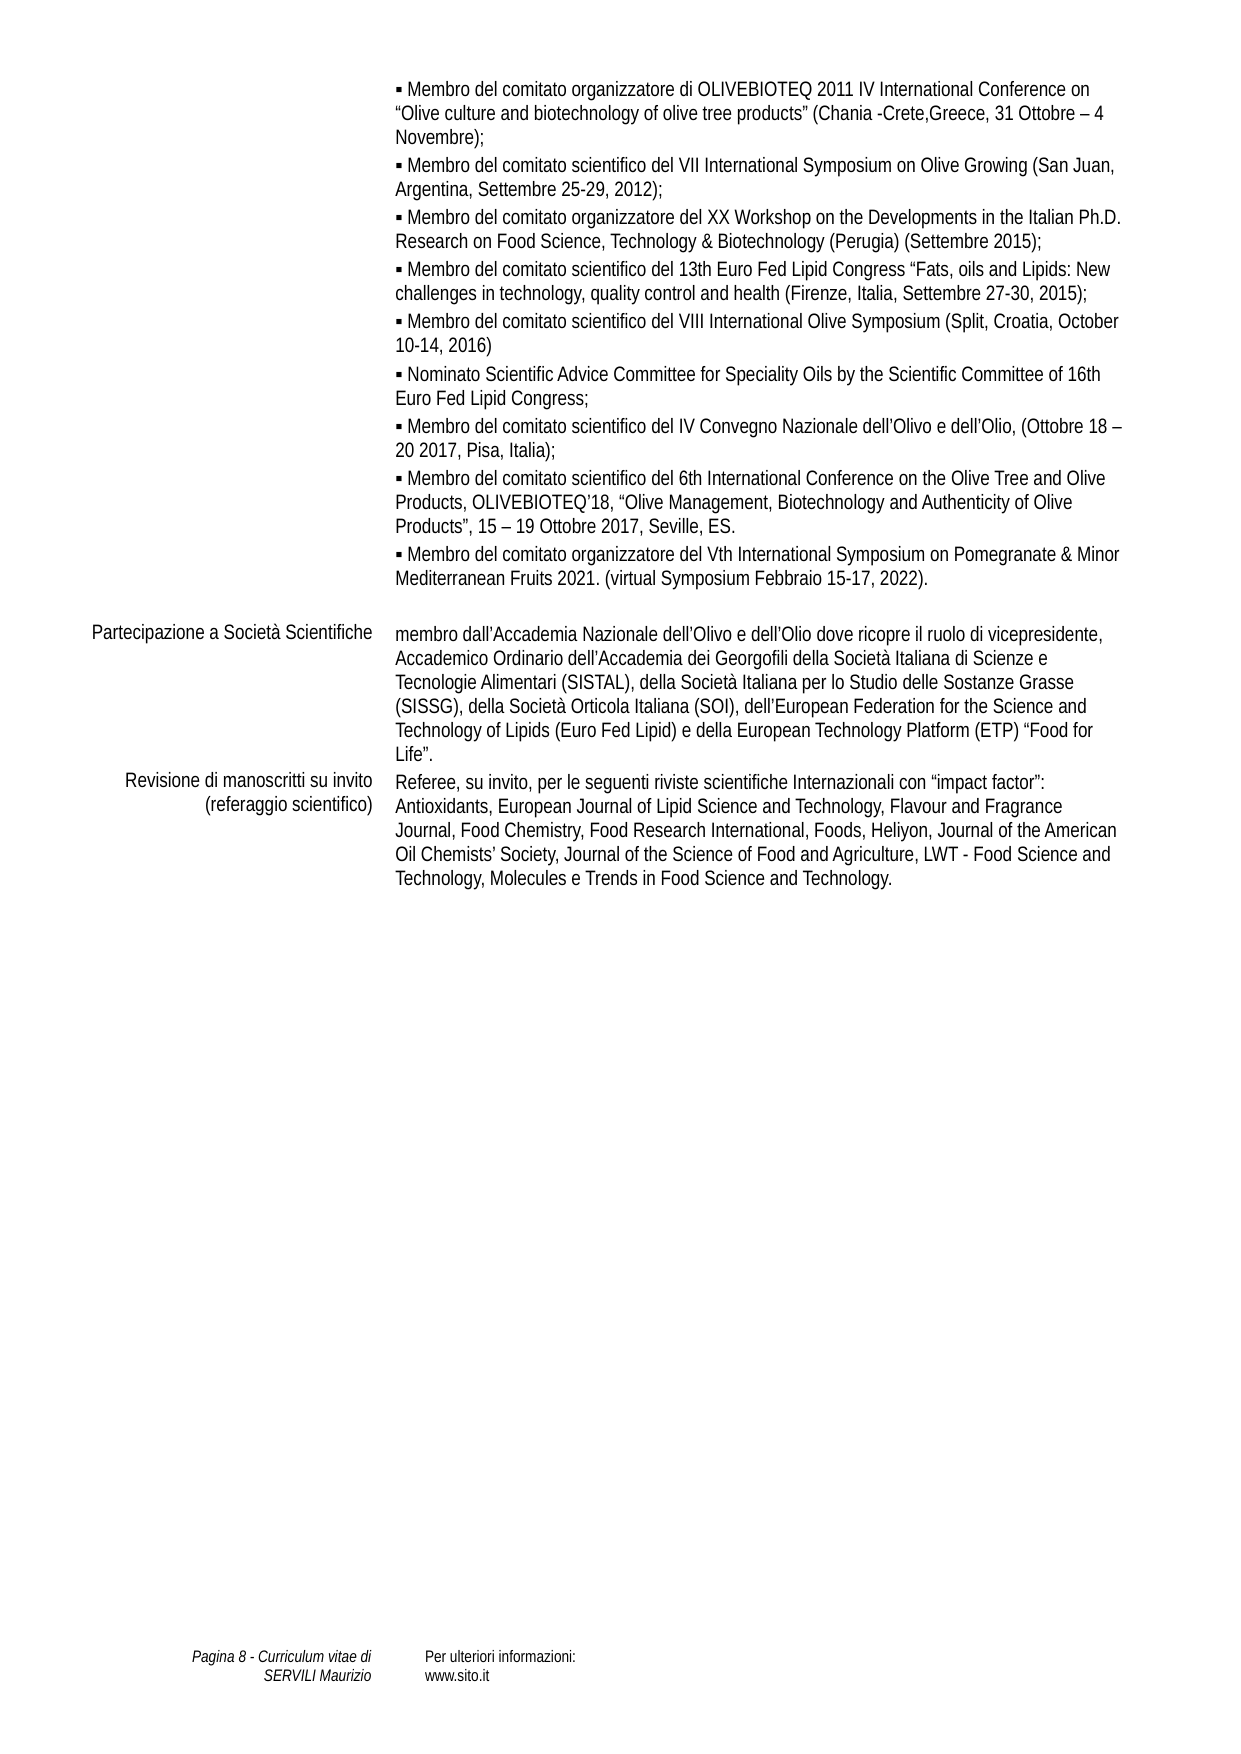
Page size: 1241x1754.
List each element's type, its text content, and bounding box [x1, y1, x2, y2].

table_cell Revisione di manoscritti su invito (referaggio scientifico) [78, 768, 384, 892]
table_cell membro dall’Accademia Nazionale dell’Olivo e dell’Olio dove ricopre il ruolo di vicepresidente, Accademico Ordinario dell’Accademia dei Georgofili della Società Italiana di Scienze e Tecnologie Alimentari (SISTAL), della Società Italiana per lo Studio delle Sostanze Grasse (SISSG), della Società Orticola Italiana (SOI), dell’European Federation for the Science and Technology of Lipids (Euro Fed Lipid) e della European Technology Platform (ETP) “Food for Life”. [384, 620, 1137, 768]
table_cell [78, 75, 384, 620]
table_cell Partecipazione a Società Scientifiche [78, 620, 384, 768]
table_cell Referee, su invito, per le seguenti riviste scientifiche Internazionali con “impact factor”: Antioxidants, European Journal of Lipid Science and Technology, Flavour and Fragrance Journal, Food Chemistry, Food Research International, Foods, Heliyon, Journal of the American Oil Chemists’ Society, Journal of the Science of Food and Agriculture, LWT - Food Science and Technology, Molecules e Trends in Food Science and Technology. [384, 768, 1137, 892]
table_cell ▪ Membro del comitato organizzatore di OLIVEBIOTEQ 2011 IV International Conference on “Olive culture and biotechnology of olive tree products” (Chania -Crete,Greece, 31 Ottobre – 4 Novembre); ▪ Membro del comitato scientifico del VII International Symposium on Olive Growing (San Juan, Argentina, Settembre 25-29, 2012); ▪ Membro del comitato organizzatore del XX Workshop on the Developments in the Italian Ph.D. Research on Food Science, Technology & Biotechnology (Perugia) (Settembre 2015); ▪ Membro del comitato scientifico del 13th Euro Fed Lipid Congress “Fats, oils and Lipids: New challenges in technology, quality control and health (Firenze, Italia, Settembre 27-30, 2015); ▪ Membro del comitato scientifico del VIII International Olive Symposium (Split, Croatia, October 10-14, 2016) ▪ Nominato Scientific Advice Committee for Speciality Oils by the Scientific Committee of 16th Euro Fed Lipid Congress; ▪ Membro del comitato scientifico del IV Convegno Nazionale dell’Olivo e dell’Olio, (Ottobre 18 – 20 2017, Pisa, Italia); ▪ Membro del comitato scientifico del 6th International Conference on the Olive Tree and Olive Products, OLIVEBIOTEQ’18, “Olive Management, Biotechnology and Authenticity of Olive Products”, 15 – 19 Ottobre 2017, Seville, ES. ▪ Membro del comitato organizzatore del Vth International Symposium on Pomegranate & Minor Mediterranean Fruits 2021. (virtual Symposium Febbraio 15-17, 2022). [384, 75, 1137, 620]
